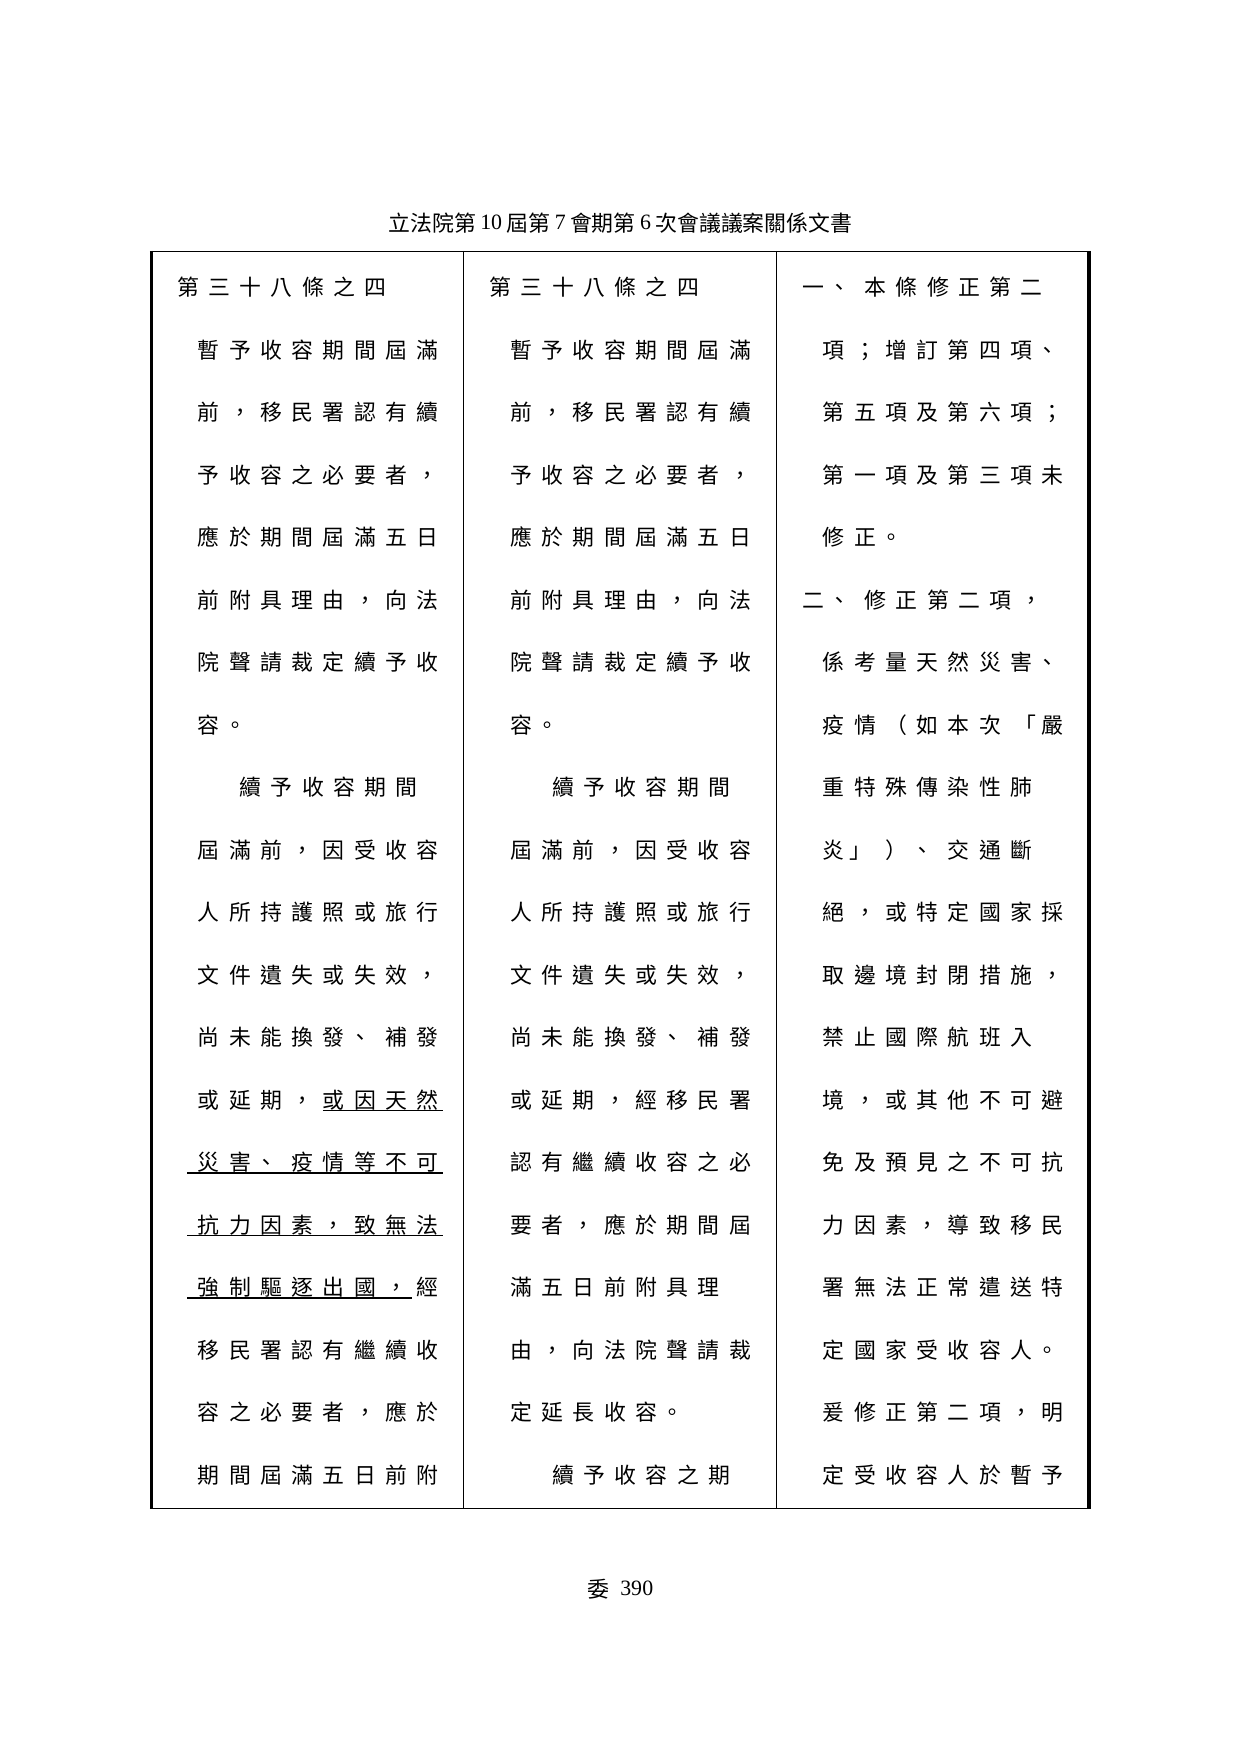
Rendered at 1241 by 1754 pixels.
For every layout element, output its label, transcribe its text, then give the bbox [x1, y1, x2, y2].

table_cell 第三十八條之四 暫予收容期間屆滿前，移民署認有續予收容之必要者，應於期間屆滿五日前附具理由，向法院聲請裁定續予收容。 續予收容期間屆滿前，因受收容人所持護照或旅行文件遺失或失效，尚未能換發、補發或延期，或因天然災害、疫情等不可抗力因素，致無法強制驅逐出國，經移民署認有繼續收容之必要者，應於期間屆滿五日前附 [153, 252, 463, 1508]
table_cell 第三十八條之四 暫予收容期間屆滿前，移民署認有續予收容之必要者，應於期間屆滿五日前附具理由，向法院聲請裁定續予收容。 續予收容期間屆滿前，因受收容人所持護照或旅行文件遺失或失效，尚未能換發、補發或延期，經移民署認有繼續收容之必要者，應於期間屆滿五日前附具理由，向法院聲請裁定延長收容。 續予收容之期 [464, 252, 776, 1508]
table_cell 一、本條修正第二項；增訂第四項、第五項及第六項；第一項及第三項未修正。 二、修正第二項，係考量天然災害、疫情（如本次「嚴重特殊傳染性肺炎」）、交通斷絕，或特定國家採取邊境封閉措施，禁止國際航班入境，或其他不可避免及預見之不可抗力因素，導致移民署無法正常遣送特定國家受收容人。爰修正第二項，明定受收容人於暫予 [777, 252, 1087, 1508]
